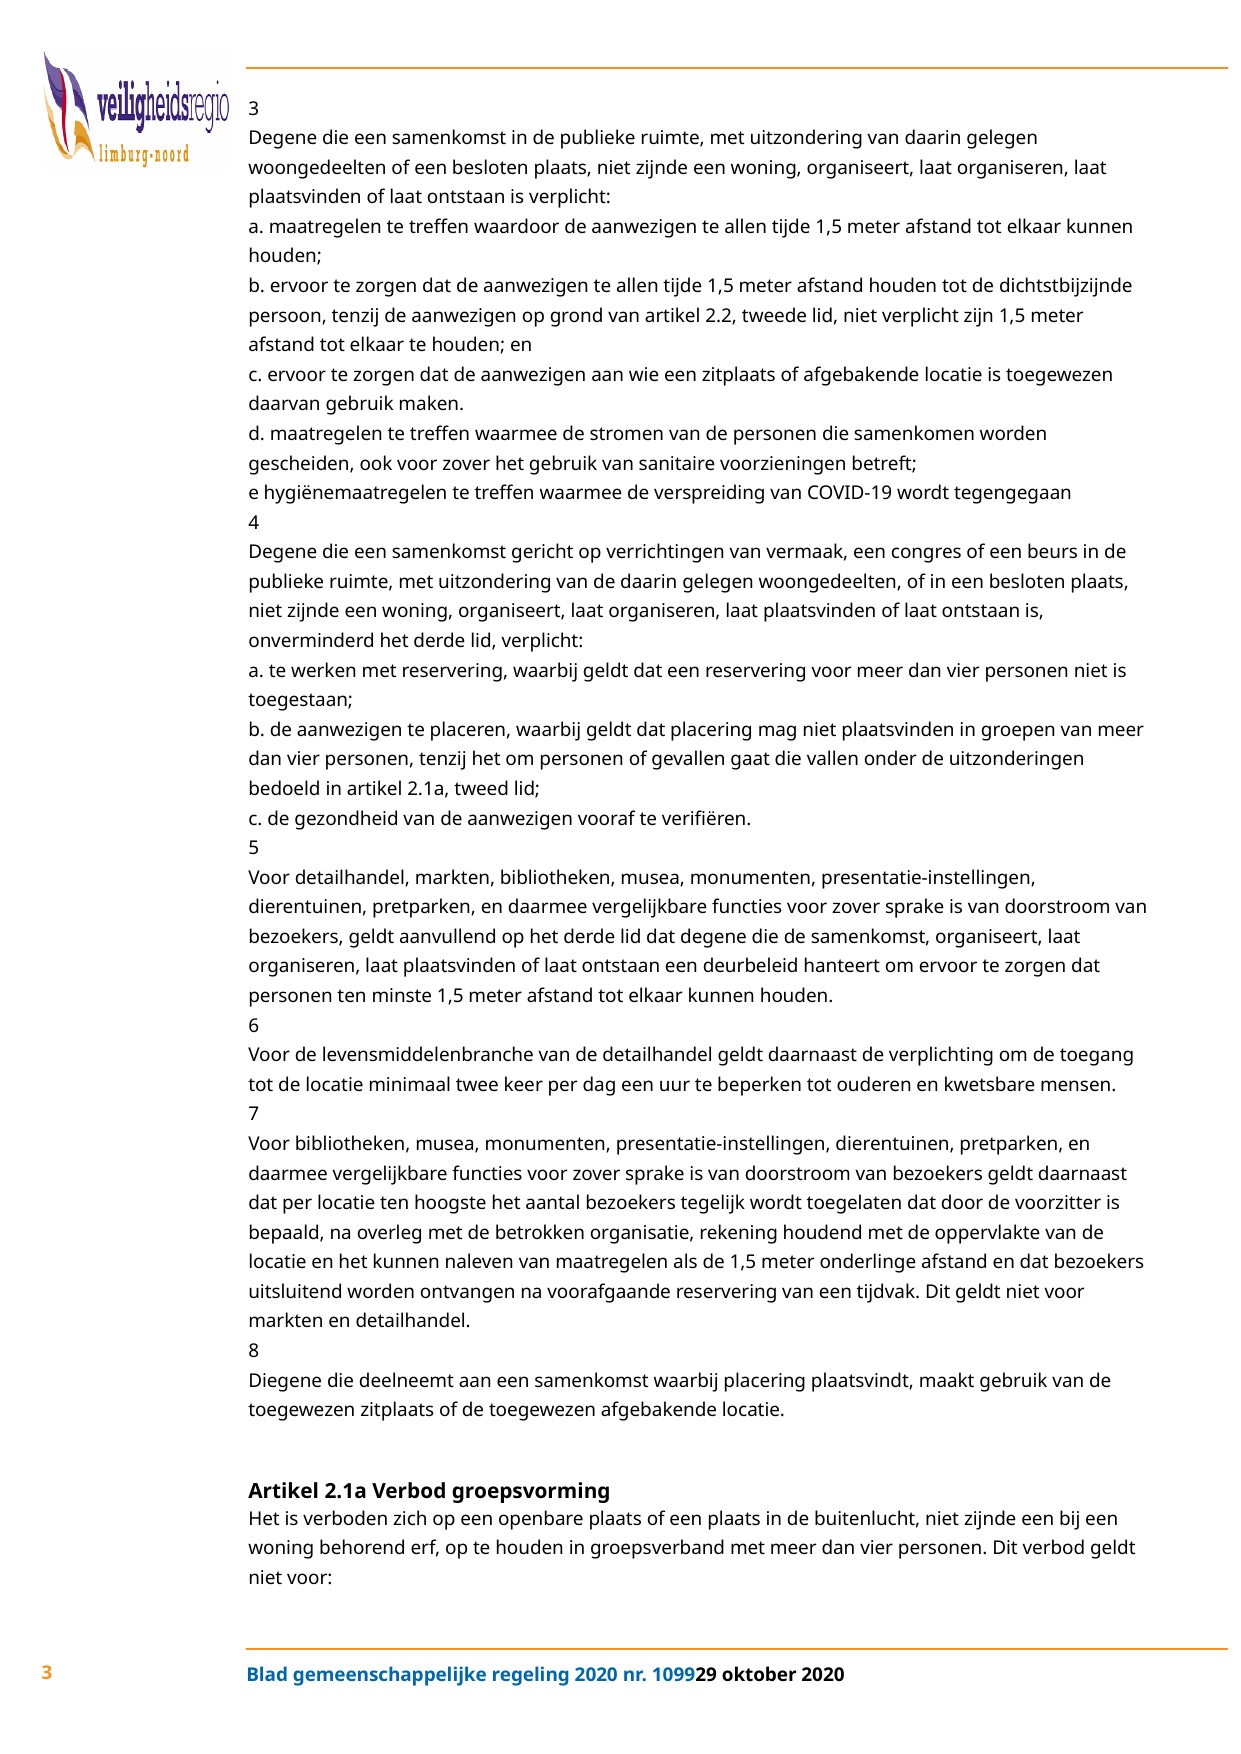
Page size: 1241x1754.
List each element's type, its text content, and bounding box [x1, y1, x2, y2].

text Voor detailhandel, markten, bibliotheken, musea, monumenten, presentatie-instellingen, dierentuinen, pretparken, en daarmee vergelijkbare functies voor zover sprake is van doorstroom van bezoekers, geldt aanvullend op het derde lid dat degene die de samenkomst, organiseert, laat organiseren, laat plaatsvinden of laat ontstaan een deurbeleid hanteert om ervoor te zorgen dat personen ten minste 1,5 meter afstand tot elkaar kunnen houden. [248, 864, 1152, 1008]
text b. ervoor te zorgen dat de aanwezigen te allen tijde 1,5 meter afstand houden tot de dichtstbijzijnde persoon, tenzij de aanwezigen op grond van artikel 2.2, tweede lid, niet verplicht zijn 1,5 meter afstand tot elkaar te houden; en [248, 272, 1152, 357]
text Diegene die deelneemt aan een samenkomst waarbij placering plaatsvindt, maakt gebruik van de toegewezen zitplaats of de toegewezen afgebakende locatie. [248, 1367, 1152, 1422]
text Artikel 2.1a Verbod groepsvorming [248, 1476, 1152, 1505]
text Voor de levensmiddelenbranche van de detailhandel geldt daarnaast de verplichting om de toegang tot de locatie minimaal twee keer per dag een uur te beperken tot ouderen en kwetsbare mensen. [248, 1041, 1152, 1097]
text e hygiënemaatregelen te treffen waarmee de verspreiding van COVID-19 wordt tegengegaan [248, 479, 1152, 505]
text d. maatregelen te treffen waarmee de stromen van de personen die samenkomen worden gescheiden, ook voor zover het gebruik van sanitaire voorzieningen betreft; [248, 420, 1152, 476]
text Voor bibliotheken, musea, monumenten, presentatie-instellingen, dierentuinen, pretparken, en daarmee vergelijkbare functies voor zover sprake is van doorstroom van bezoekers geldt daarnaast dat per locatie ten hoogste het aantal bezoekers tegelijk wordt toegelaten dat door de voorzitter is bepaald, na overleg met de betrokken organisatie, rekening houdend met de oppervlakte van de locatie en het kunnen naleven van maatregelen als de 1,5 meter onderlinge afstand en dat bezoekers uitsluitend worden ontvangen na voorafgaande reservering van een tijdvak. Dit geldt niet voor markten en detailhandel. [248, 1130, 1152, 1333]
text a. maatregelen te treffen waardoor de aanwezigen te allen tijde 1,5 meter afstand tot elkaar kunnen houden; [248, 213, 1152, 268]
text Het is verboden zich op een openbare plaats of een plaats in de buitenlucht, niet zijnde een bij een woning behorend erf, op te houden in groepsverband met meer dan vier personen. Dit verbod geldt niet voor: [248, 1505, 1152, 1590]
text c. ervoor te zorgen dat de aanwezigen aan wie een zitplaats of afgebakende locatie is toegewezen daarvan gebruik maken. [248, 361, 1152, 416]
picture [41, 47, 231, 172]
text Degene die een samenkomst in de publieke ruimte, met uitzondering van daarin gelegen woongedeelten of een besloten plaats, niet zijnde een woning, organiseert, laat organiseren, laat plaatsvinden of laat ontstaan is verplicht: [248, 124, 1152, 209]
text b. de aanwezigen te placeren, waarbij geldt dat placering mag niet plaatsvinden in groepen van meer dan vier personen, tenzij het om personen of gevallen gaat die vallen onder de uitzonderingen bedoeld in artikel 2.1a, tweed lid; [248, 716, 1152, 801]
text Degene die een samenkomst gericht op verrichtingen van vermaak, een congres of een beurs in de publieke ruimte, met uitzondering van de daarin gelegen woongedeelten, of in een besloten plaats, niet zijnde een woning, organiseert, laat organiseren, laat plaatsvinden of laat ontstaan is, onverminderd het derde lid, verplicht: [248, 538, 1152, 653]
text a. te werken met reservering, waarbij geldt dat een reservering voor meer dan vier personen niet is toegestaan; [248, 657, 1152, 712]
text c. de gezondheid van de aanwezigen vooraf te verifiëren. [248, 805, 1152, 831]
